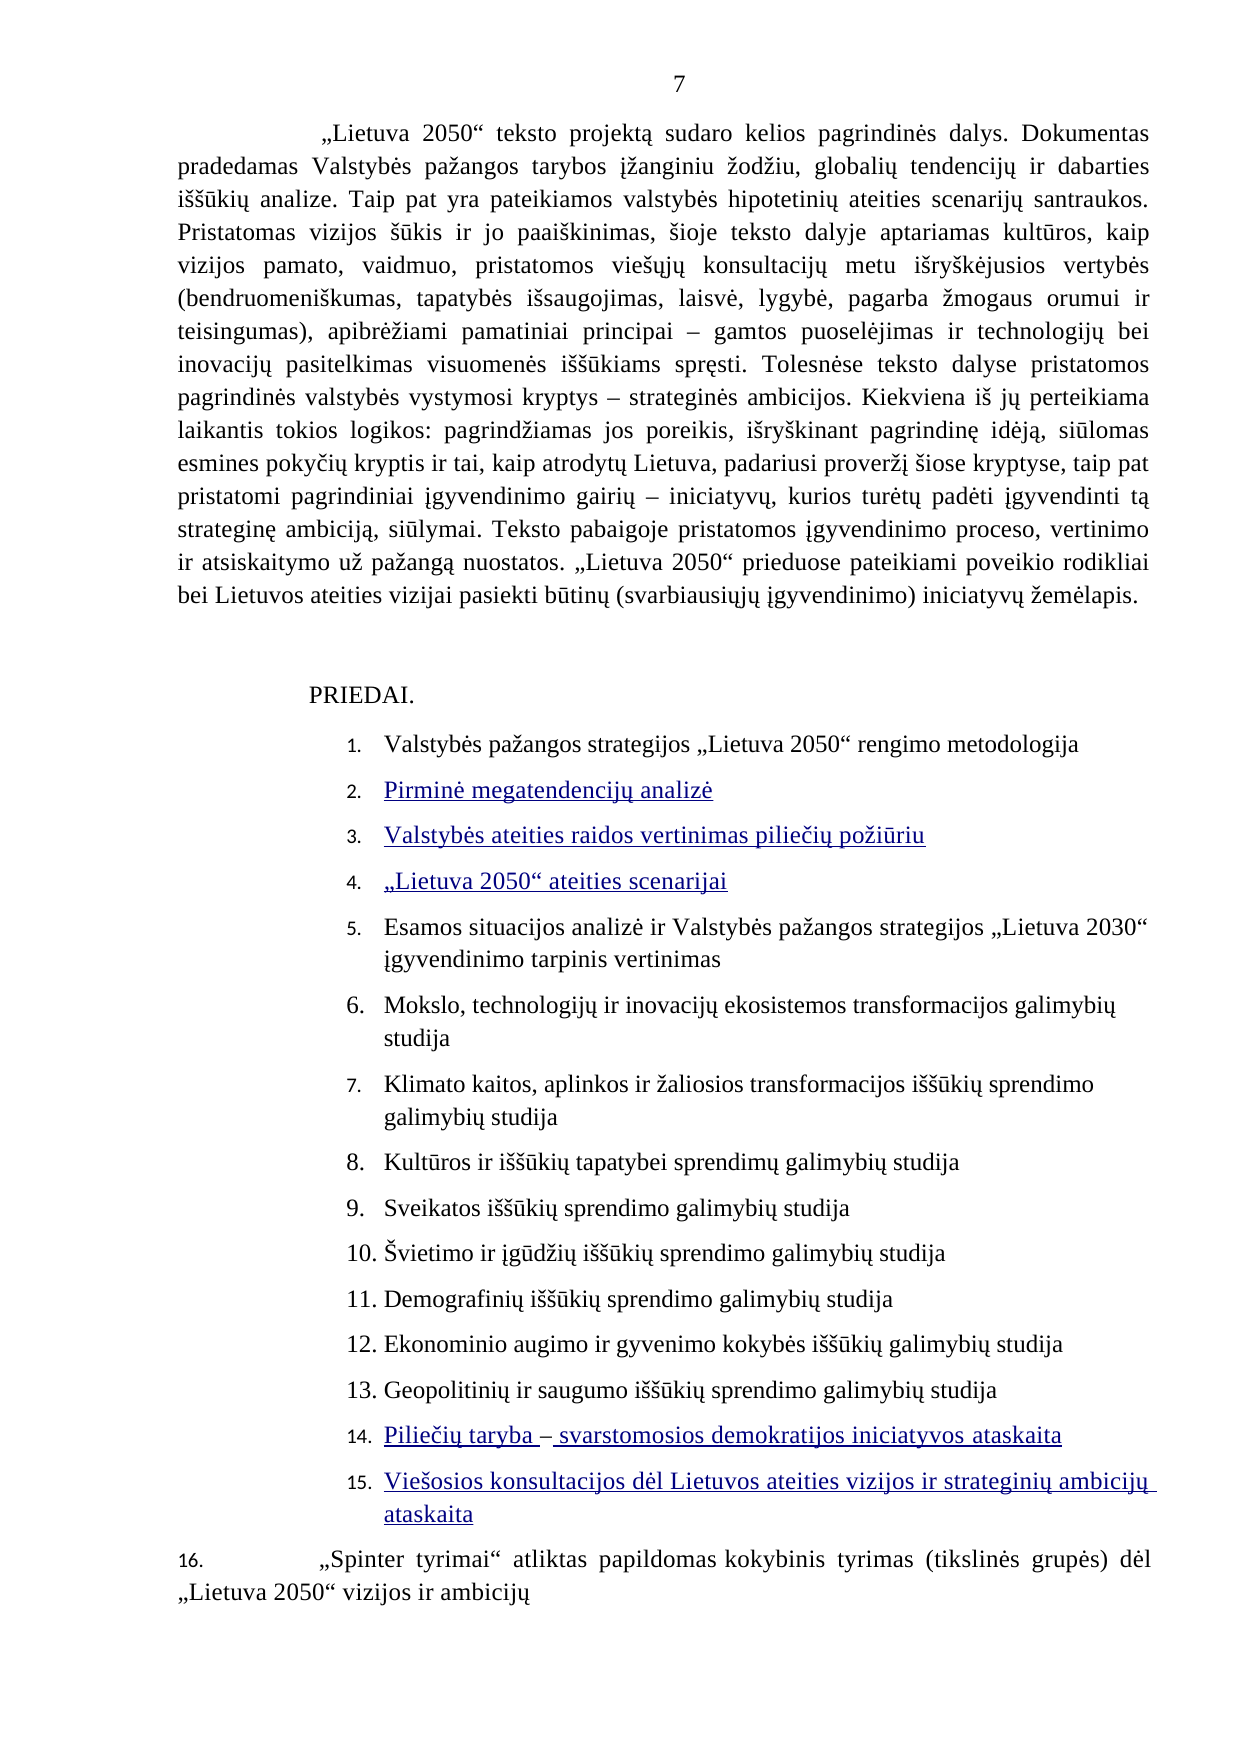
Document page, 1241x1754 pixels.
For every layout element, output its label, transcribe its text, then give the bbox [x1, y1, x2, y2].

list „Lietuva 2050“ ateities scenarijai [346, 866, 1181, 895]
list Valstybės pažangos strategijos „Lietuva 2050“ rengimo metodologija [346, 729, 1181, 758]
list Viešosios konsultacijos dėl Lietuvos ateities vizijos ir strateginių ambicijų ataskaita [346, 1466, 1181, 1528]
list Sveikatos iššūkių sprendimo galimybių studija [346, 1193, 1181, 1221]
list Valstybės ateities raidos vertinimas piliečių požiūriu [346, 821, 1181, 849]
list „Spinter tyrimai“ atliktas papildomas kokybinis tyrimas (tikslinės grupės) dėl „Lietuva 2050“ vizijos ir ambicijų [177, 1544, 1152, 1606]
list Demografinių iššūkių sprendimo galimybių studija [346, 1284, 1181, 1312]
list Piliečių taryba – svarstomosios demokratijos iniciatyvos ataskaita [346, 1420, 1181, 1449]
list Kultūros ir iššūkių tapatybei sprendimų galimybių studija [346, 1147, 1181, 1176]
list Ekonominio augimo ir gyvenimo kokybės iššūkių galimybių studija [346, 1329, 1181, 1358]
list Geopolitinių ir saugumo iššūkių sprendimo galimybių studija [346, 1375, 1181, 1403]
list Pirminė megatendencijų analizė [346, 775, 1181, 804]
list Mokslo, technologijų ir inovacijų ekosistemos transformacijos galimybių studija [346, 990, 1181, 1052]
list PRIEDAI. [177, 680, 1152, 708]
list Švietimo ir įgūdžių iššūkių sprendimo galimybių studija [346, 1238, 1181, 1267]
list Klimato kaitos, aplinkos ir žaliosios transformacijos iššūkių sprendimo galimybių studija [346, 1069, 1181, 1130]
list Esamos situacijos analizė ir Valstybės pažangos strategijos „Lietuva 2030“ įgyvendinimo tarpinis vertinimas [346, 912, 1181, 973]
list „Lietuva 2050“ teksto projektą sudaro kelios pagrindinės dalys. Dokumentas pradedamas Valstybės pažangos tarybos įžanginiu žodžiu, globalių tendencijų ir dabarties iššūkių analize. Taip pat yra pateikiamos valstybės hipotetinių ateities scenarijų santraukos. Pristatomas vizijos šūkis ir jo paaiškinimas, šioje teksto dalyje aptariamas kultūros, kaip vizijos pamato, vaidmuo, pristatomos viešųjų konsultacijų metu išryškėjusios vertybės (bendruomeniškumas, tapatybės išsaugojimas, laisvė, lygybė, pagarba žmogaus orumui ir teisingumas), apibrėžiami pamatiniai principai – gamtos puoselėjimas ir technologijų bei inovacijų pasitelkimas visuomenės iššūkiams spręsti. Tolesnėse teksto dalyse pristatomos pagrindinės valstybės vystymosi kryptys – strateginės ambicijos. Kiekviena iš jų perteikiama laikantis tokios logikos: pagrindžiamas jos poreikis, išryškinant pagrindinę idėją, siūlomas esmines pokyčių kryptis ir tai, kaip atrodytų Lietuva, padariusi proveržį šiose kryptyse, taip pat pristatomi pagrindiniai įgyvendinimo gairių – iniciatyvų, kurios turėtų padėti įgyvendinti tą strateginę ambiciją, siūlymai. Teksto pabaigoje pristatomos įgyvendinimo proceso, vertinimo ir atsiskaitymo už pažangą nuostatos. „Lietuva 2050“ prieduose pateikiami poveikio rodikliai bei Lietuvos ateities vizijai pasiekti būtinų (svarbiausiųjų įgyvendinimo) iniciatyvų žemėlapis. [177, 118, 1152, 609]
